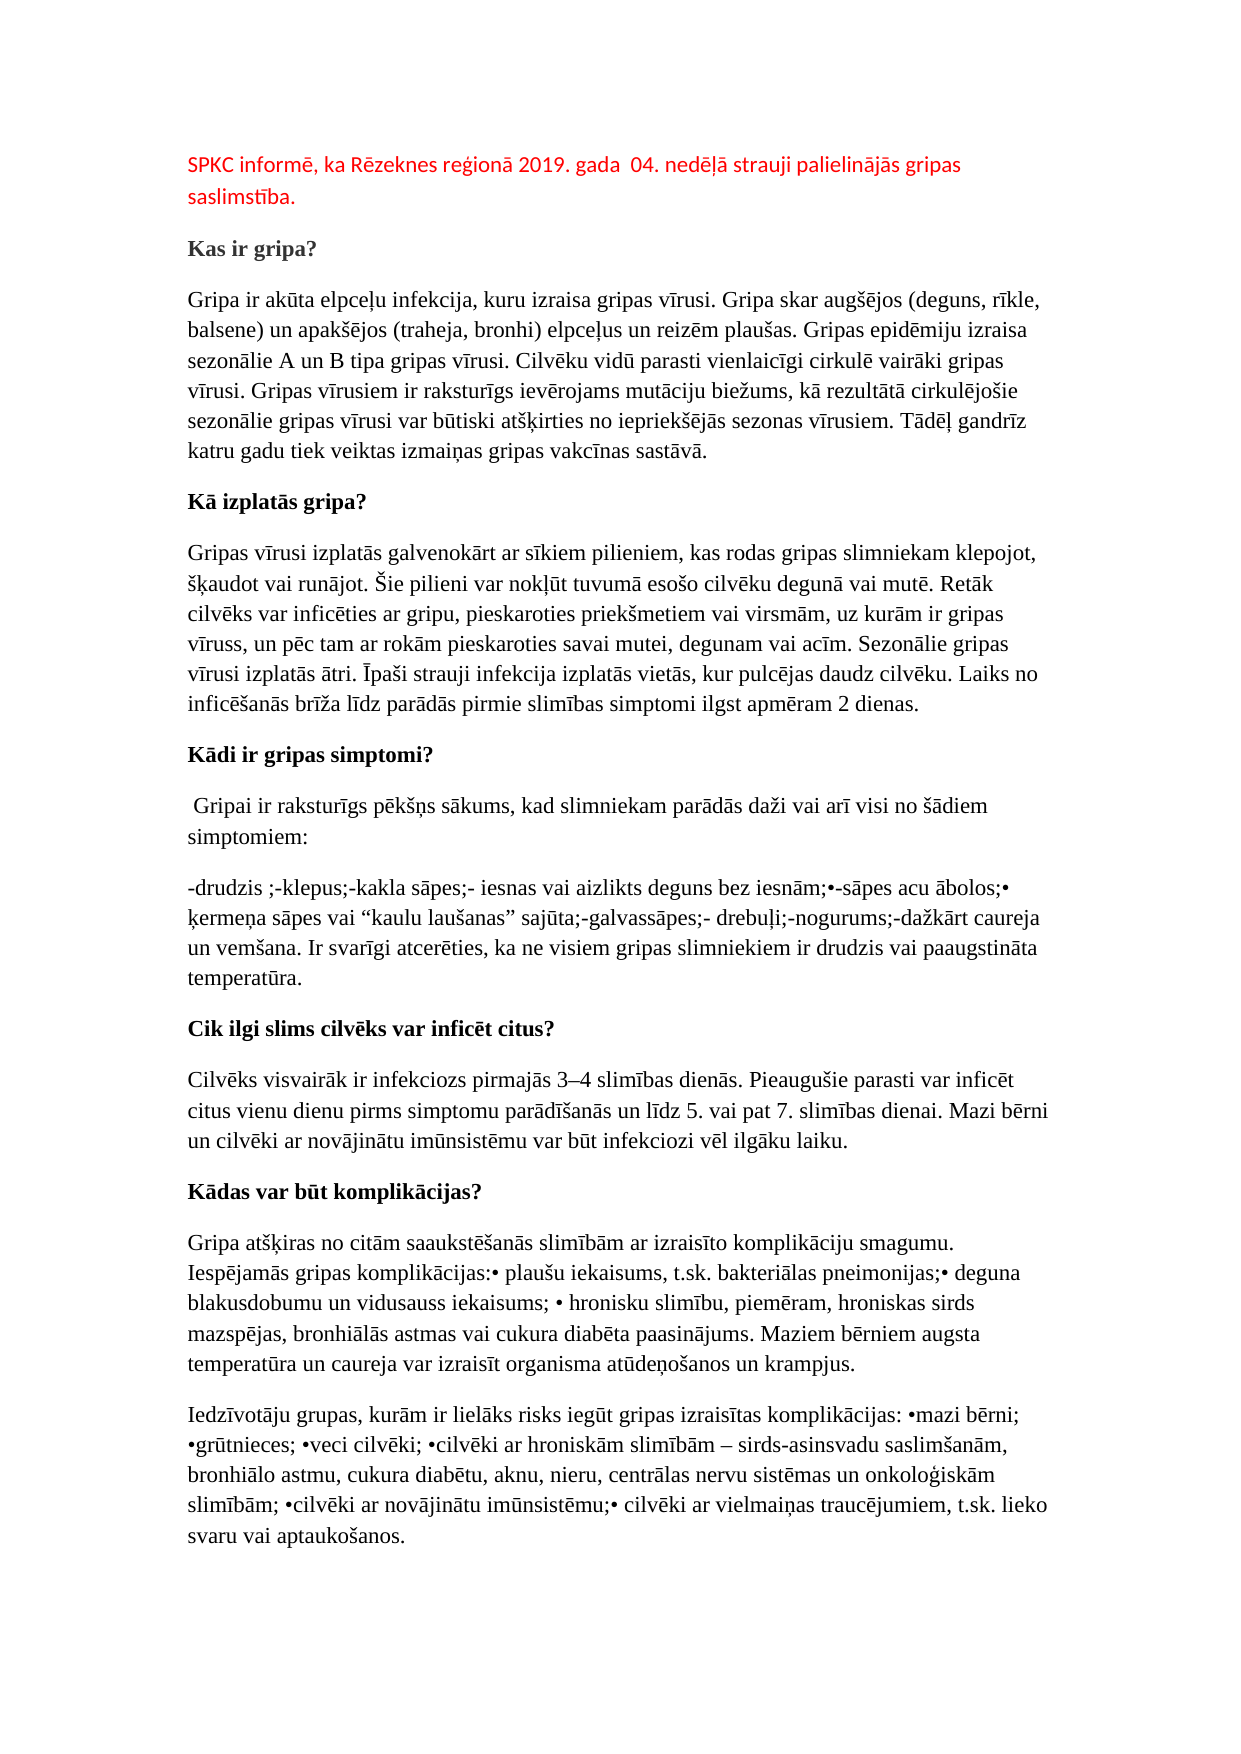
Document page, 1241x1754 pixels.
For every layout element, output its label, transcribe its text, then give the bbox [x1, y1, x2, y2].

text Kādas var būt komplikācijas? [187, 1178, 1053, 1204]
text SPKC informē, ka Rēzeknes reģionā 2019. gada 04. nedēļā strauji palielinājās gripas saslimstība. [187, 150, 1053, 210]
text Gripai ir raksturīgs pēkšņs sākums, kad slimniekam parādās daži vai arī visi no šādiem simptomiem: [187, 792, 1053, 849]
text Cilvēks visvairāk ir infekciozs pirmajās 3–4 slimības dienās. Pieaugušie parasti var inficēt citus vienu dienu pirms simptomu parādīšanās un līdz 5. vai pat 7. slimības dienai. Mazi bērni un cilvēki ar novājinātu imūnsistēmu var būt infekciozi vēl ilgāku laiku. [187, 1066, 1053, 1153]
text Cik ilgi slims cilvēks var inficēt citus? [187, 1015, 1053, 1042]
text -drudzis ;-klepus;-kakla sāpes;- iesnas vai aizlikts deguns bez iesnām;•-sāpes acu ābolos;• ķermeņa sāpes vai “kaulu laušanas” sajūta;-galvassāpes;- drebuļi;-nogurums;-dažkārt caureja un vemšana. Ir svarīgi atcerēties, ka ne visiem gripas slimniekiem ir drudzis vai paaugstināta temperatūra. [187, 874, 1053, 991]
text Iedzīvotāju grupas, kurām ir lielāks risks iegūt gripas izraisītas komplikācijas: •mazi bērni; •grūtnieces; •veci cilvēki; •cilvēki ar hroniskām slimībām – sirds-asinsvadu saslimšanām, bronhiālo astmu, cukura diabētu, aknu, nieru, centrālas nervu sistēmas un onkoloģiskām slimībām; •cilvēki ar novājinātu imūnsistēmu;• cilvēki ar vielmaiņas traucējumiem, t.sk. lieko svaru vai aptaukošanos. [187, 1401, 1053, 1548]
text Gripa atšķiras no citām saaukstēšanās slimībām ar izraisīto komplikāciju smagumu. Iespējamās gripas komplikācijas:• plaušu iekaisums, t.sk. bakteriālas pneimonijas;• deguna blakusdobumu un vidusauss iekaisums; • hronisku slimību, piemēram, hroniskas sirds mazspējas, bronhiālās astmas vai cukura diabēta paasinājums. Maziem bērniem augsta temperatūra un caureja var izraisīt organisma atūdeņošanos un krampjus. [187, 1229, 1053, 1376]
text Gripa ir akūta elpceļu infekcija, kuru izraisa gripas vīrusi. Gripa skar augšējos (deguns, rīkle, balsene) un apakšējos (traheja, bronhi) elpceļus un reizēm plaušas. Gripas epidēmiju izraisa sezonālie A un B tipa gripas vīrusi. Cilvēku vidū parasti vienlaicīgi cirkulē vairāki gripas vīrusi. Gripas vīrusiem ir raksturīgs ievērojams mutāciju biežums, kā rezultātā cirkulējošie sezonālie gripas vīrusi var būtiski atšķirties no iepriekšējās sezonas vīrusiem. Tādēļ gandrīz katru gadu tiek veiktas izmaiņas gripas vakcīnas sastāvā. [187, 286, 1053, 464]
text Gripas vīrusi izplatās galvenokārt ar sīkiem pilieniem, kas rodas gripas slimniekam klepojot, šķaudot vai runājot. Šie pilieni var nokļūt tuvumā esošo cilvēku degunā vai mutē. Retāk cilvēks var inficēties ar gripu, pieskaroties priekšmetiem vai virsmām, uz kurām ir gripas vīruss, un pēc tam ar rokām pieskaroties savai mutei, degunam vai acīm. Sezonālie gripas vīrusi izplatās ātri. Īpaši strauji infekcija izplatās vietās, kur pulcējas daudz cilvēku. Laiks no inficēšanās brīža līdz parādās pirmie slimības simptomi ilgst apmēram 2 dienas. [187, 539, 1053, 717]
text Kas ir gripa? [187, 235, 1053, 262]
text Kādi ir gripas simptomi? [187, 741, 1053, 768]
text Kā izplatās gripa? [187, 488, 1053, 515]
